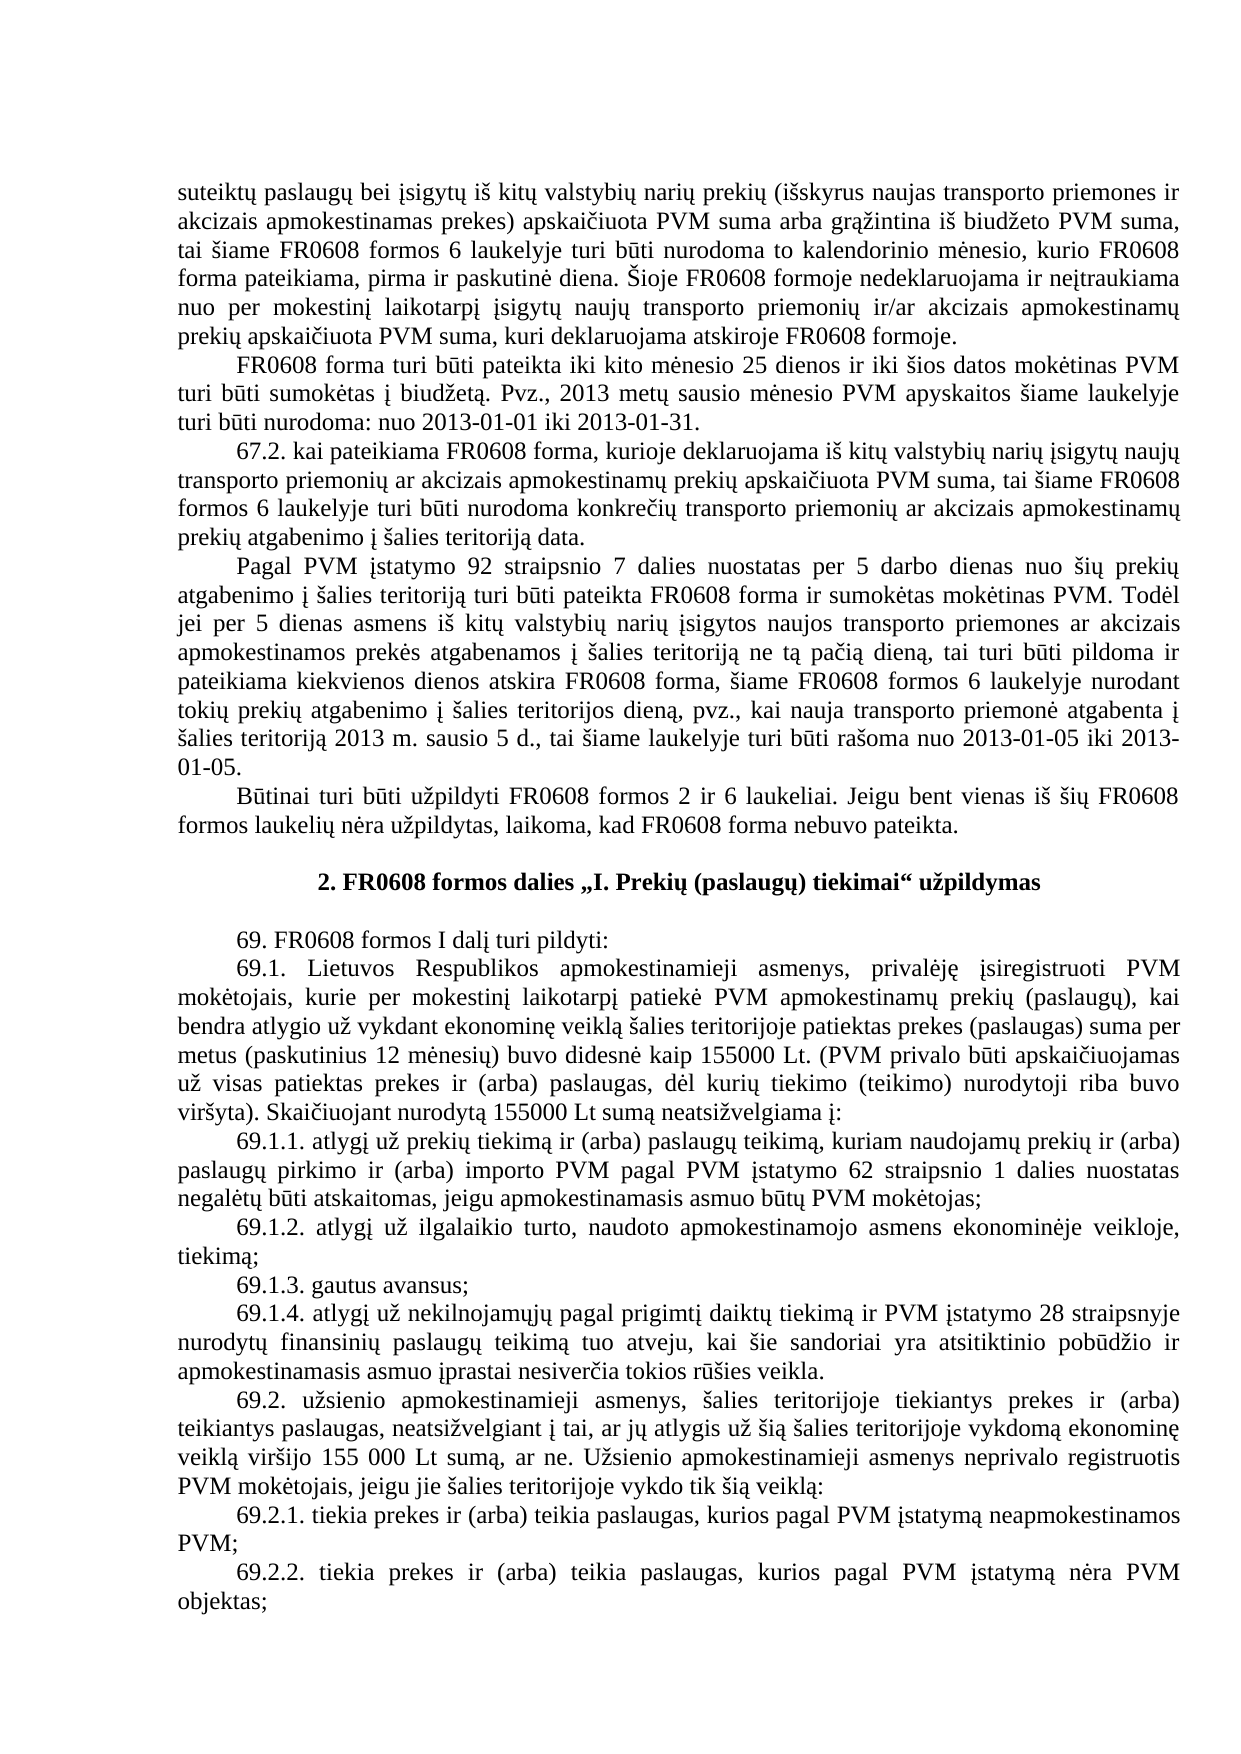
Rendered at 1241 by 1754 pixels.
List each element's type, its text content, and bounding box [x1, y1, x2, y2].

text 2. FR0608 formos dalies „I. Prekių (paslaugų) tiekimai“ užpildymas [177, 867, 1181, 896]
text 69. FR0608 formos I dalį turi pildyti: [177, 925, 1181, 953]
text 69.1.2. atlygį už ilgalaikio turto, naudoto apmokestinamojo asmens ekonominėje veikloje, tiekimą; [177, 1212, 1181, 1270]
text 67.2. kai pateikiama FR0608 forma, kurioje deklaruojama iš kitų valstybių narių įsigytų naujų transporto priemonių ar akcizais apmokestinamų prekių apskaičiuota PVM suma, tai šiame FR0608 formos 6 laukelyje turi būti nurodoma konkrečių transporto priemonių ar akcizais apmokestinamų prekių atgabenimo į šalies teritoriją data. [177, 436, 1181, 551]
text Pagal PVM įstatymo 92 straipsnio 7 dalies nuostatas per 5 darbo dienas nuo šių prekių atgabenimo į šalies teritoriją turi būti pateikta FR0608 forma ir sumokėtas mokėtinas PVM. Todėl jei per 5 dienas asmens iš kitų valstybių narių įsigytos naujos transporto priemones ar akcizais apmokestinamos prekės atgabenamos į šalies teritoriją ne tą pačią dieną, tai turi būti pildoma ir pateikiama kiekvienos dienos atskira FR0608 forma, šiame FR0608 formos 6 laukelyje nurodant tokių prekių atgabenimo į šalies teritorijos dieną, pvz., kai nauja transporto priemonė atgabenta į šalies teritoriją 2013 m. sausio 5 d., tai šiame laukelyje turi būti rašoma nuo 2013-01-05 iki 2013-01-05. [177, 551, 1181, 781]
text 69.2. užsienio apmokestinamieji asmenys, šalies teritorijoje tiekiantys prekes ir (arba) teikiantys paslaugas, neatsižvelgiant į tai, ar jų atlygis už šią šalies teritorijoje vykdomą ekonominę veiklą viršijo 155 000 Lt sumą, ar ne. Užsienio apmokestinamieji asmenys neprivalo registruotis PVM mokėtojais, jeigu jie šalies teritorijoje vykdo tik šią veiklą: [177, 1385, 1181, 1500]
text 69.2.2. tiekia prekes ir (arba) teikia paslaugas, kurios pagal PVM įstatymą nėra PVM objektas; [177, 1557, 1181, 1615]
text suteiktų paslaugų bei įsigytų iš kitų valstybių narių prekių (išskyrus naujas transporto priemones ir akcizais apmokestinamas prekes) apskaičiuota PVM suma arba grąžintina iš biudžeto PVM suma, tai šiame FR0608 formos 6 laukelyje turi būti nurodoma to kalendorinio mėnesio, kurio FR0608 forma pateikiama, pirma ir paskutinė diena. Šioje FR0608 formoje nedeklaruojama ir neįtraukiama nuo per mokestinį laikotarpį įsigytų naujų transporto priemonių ir/ar akcizais apmokestinamų prekių apskaičiuota PVM suma, kuri deklaruojama atskiroje FR0608 formoje. [177, 177, 1181, 350]
text 69.1. Lietuvos Respublikos apmokestinamieji asmenys, privalėję įsiregistruoti PVM mokėtojais, kurie per mokestinį laikotarpį patiekė PVM apmokestinamų prekių (paslaugų), kai bendra atlygio už vykdant ekonominę veiklą šalies teritorijoje patiektas prekes (paslaugas) suma per metus (paskutinius 12 mėnesių) buvo didesnė kaip 155000 Lt. (PVM privalo būti apskaičiuojamas už visas patiektas prekes ir (arba) paslaugas, dėl kurių tiekimo (teikimo) nurodytoji riba buvo viršyta). Skaičiuojant nurodytą 155000 Lt sumą neatsižvelgiama į: [177, 953, 1181, 1126]
text FR0608 forma turi būti pateikta iki kito mėnesio 25 dienos ir iki šios datos mokėtinas PVM turi būti sumokėtas į biudžetą. Pvz., 2013 metų sausio mėnesio PVM apyskaitos šiame laukelyje turi būti nurodoma: nuo 2013-01-01 iki 2013-01-31. [177, 350, 1181, 436]
text 69.1.4. atlygį už nekilnojamųjų pagal prigimtį daiktų tiekimą ir PVM įstatymo 28 straipsnyje nurodytų finansinių paslaugų teikimą tuo atveju, kai šie sandoriai yra atsitiktinio pobūdžio ir apmokestinamasis asmuo įprastai nesiverčia tokios rūšies veikla. [177, 1298, 1181, 1385]
text 69.1.3. gautus avansus; [177, 1270, 1181, 1298]
text 69.1.1. atlygį už prekių tiekimą ir (arba) paslaugų teikimą, kuriam naudojamų prekių ir (arba) paslaugų pirkimo ir (arba) importo PVM pagal PVM įstatymo 62 straipsnio 1 dalies nuostatas negalėtų būti atskaitomas, jeigu apmokestinamasis asmuo būtų PVM mokėtojas; [177, 1126, 1181, 1212]
text 69.2.1. tiekia prekes ir (arba) teikia paslaugas, kurios pagal PVM įstatymą neapmokestinamos PVM; [177, 1500, 1181, 1557]
text Būtinai turi būti užpildyti FR0608 formos 2 ir 6 laukeliai. Jeigu bent vienas iš šių FR0608 formos laukelių nėra užpildytas, laikoma, kad FR0608 forma nebuvo pateikta. [177, 781, 1181, 838]
